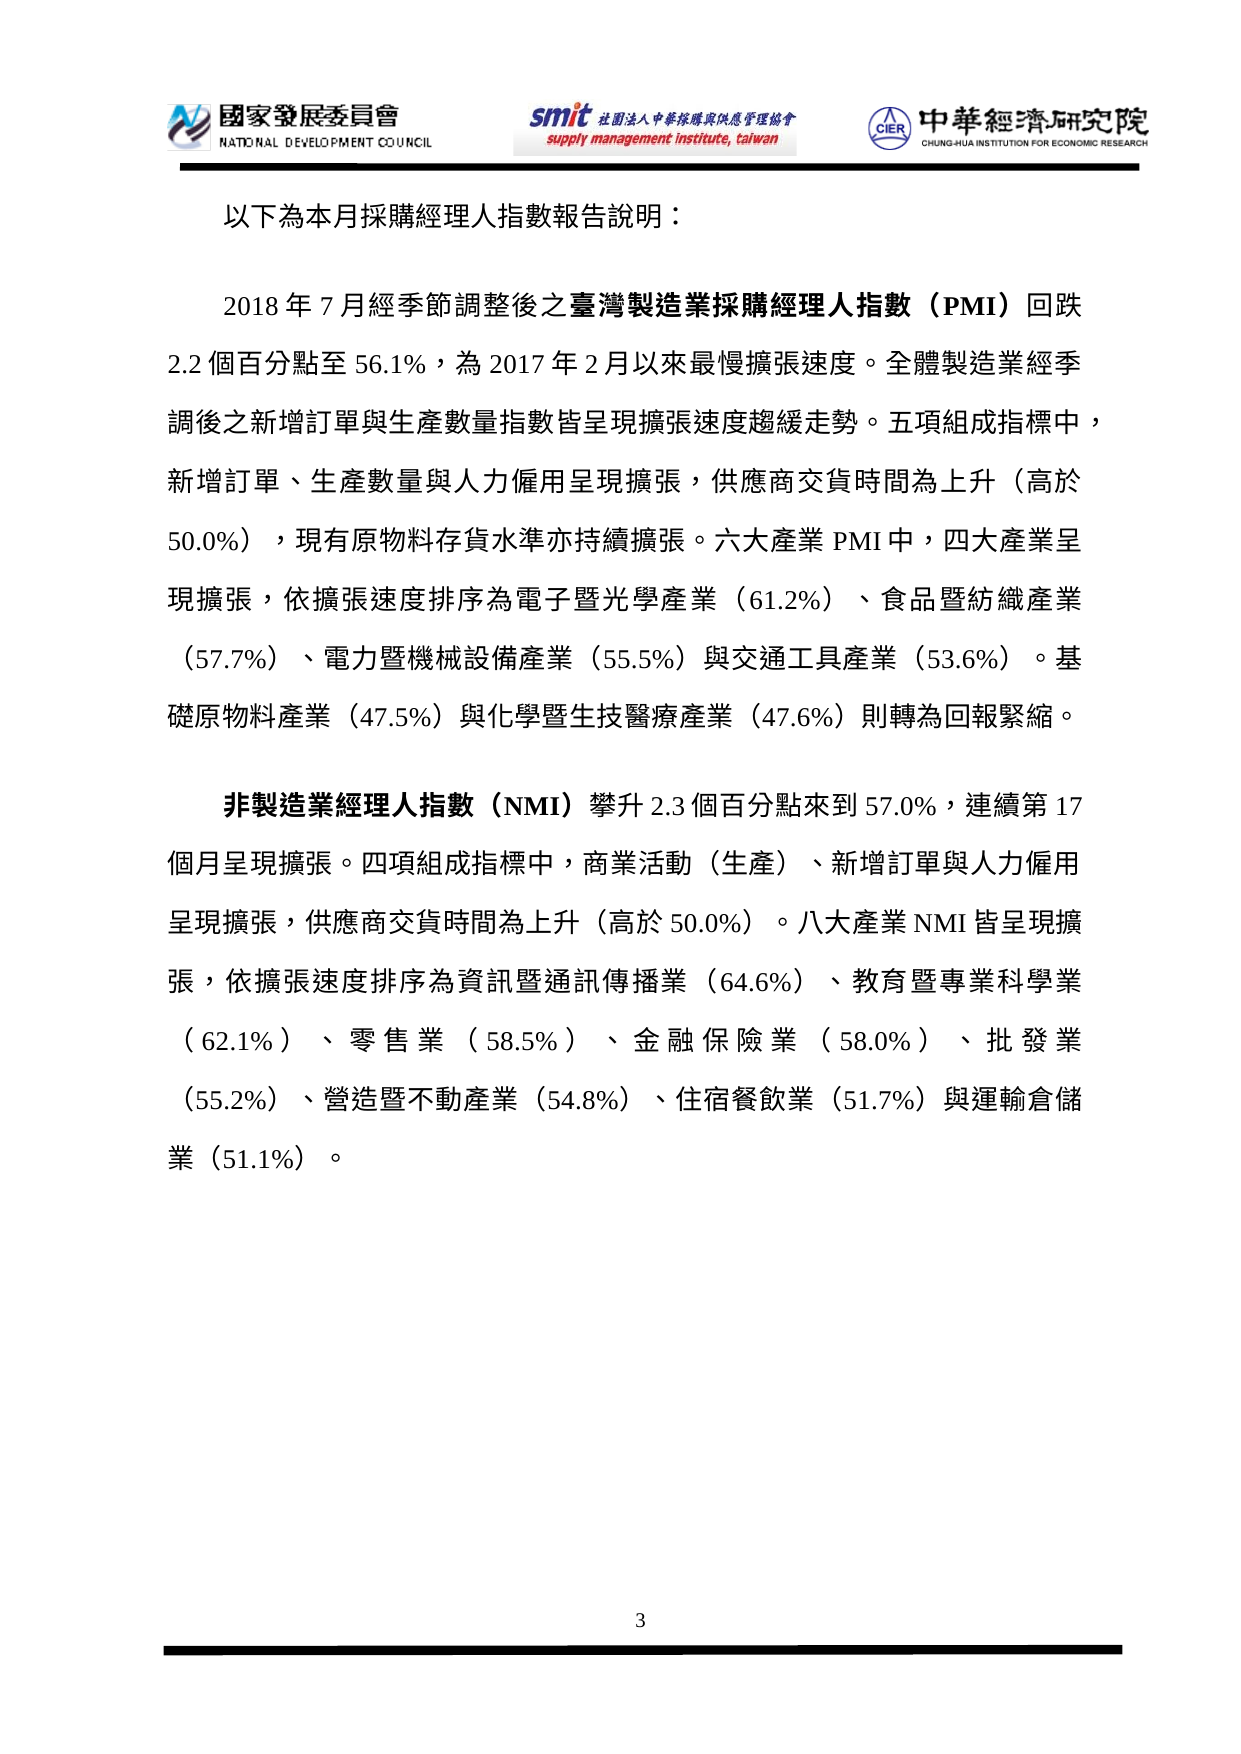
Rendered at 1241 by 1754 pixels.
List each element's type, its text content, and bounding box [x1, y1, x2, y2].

picture [167, 92, 457, 168]
picture [513, 99, 797, 156]
picture [853, 90, 1162, 167]
text 以下為本月採購經理人指數報告說明： [167, 195, 1083, 235]
text 2018年7月經季節調整後之臺灣製造業採購經理人指數（PMI）回跌2.2個百分點至56.1%，為2017年2月以來最慢擴張速度。全體製造業經季調後之新增訂單與生產數量指數皆呈現擴張速度趨緩走勢。五項組成指標中，新增訂單、生產數量與人力僱用呈現擴張，供應商交貨時間為上升（高於50.0%），現有原物料存貨水準亦持續擴張。六大產業PMI中，四大產業呈現擴張，依擴張速度排序為電子暨光學產業（61.2%）、食品暨紡織產業（57.7%）、電力暨機械設備產業（55.5%）與交通工具產業（53.6%）。基礎原物料產業（47.5%）與化學暨生技醫療產業（47.6%）則轉為回報緊縮。 [167, 283, 1083, 735]
text 非製造業經理人指數（NMI）攀升2.3個百分點來到57.0%，連續第17個月呈現擴張。四項組成指標中，商業活動（生產）、新增訂單與人力僱用呈現擴張，供應商交貨時間為上升（高於50.0%）。八大產業NMI皆呈現擴張，依擴張速度排序為資訊暨通訊傳播業（64.6%）、教育暨專業科學業（62.1%）、零售業（58.5%）、金融保險業（58.0%）、批發業（55.2%）、營造暨不動產業（54.8%）、住宿餐飲業（51.7%）與運輸倉儲業（51.1%）。 [167, 783, 1083, 1176]
